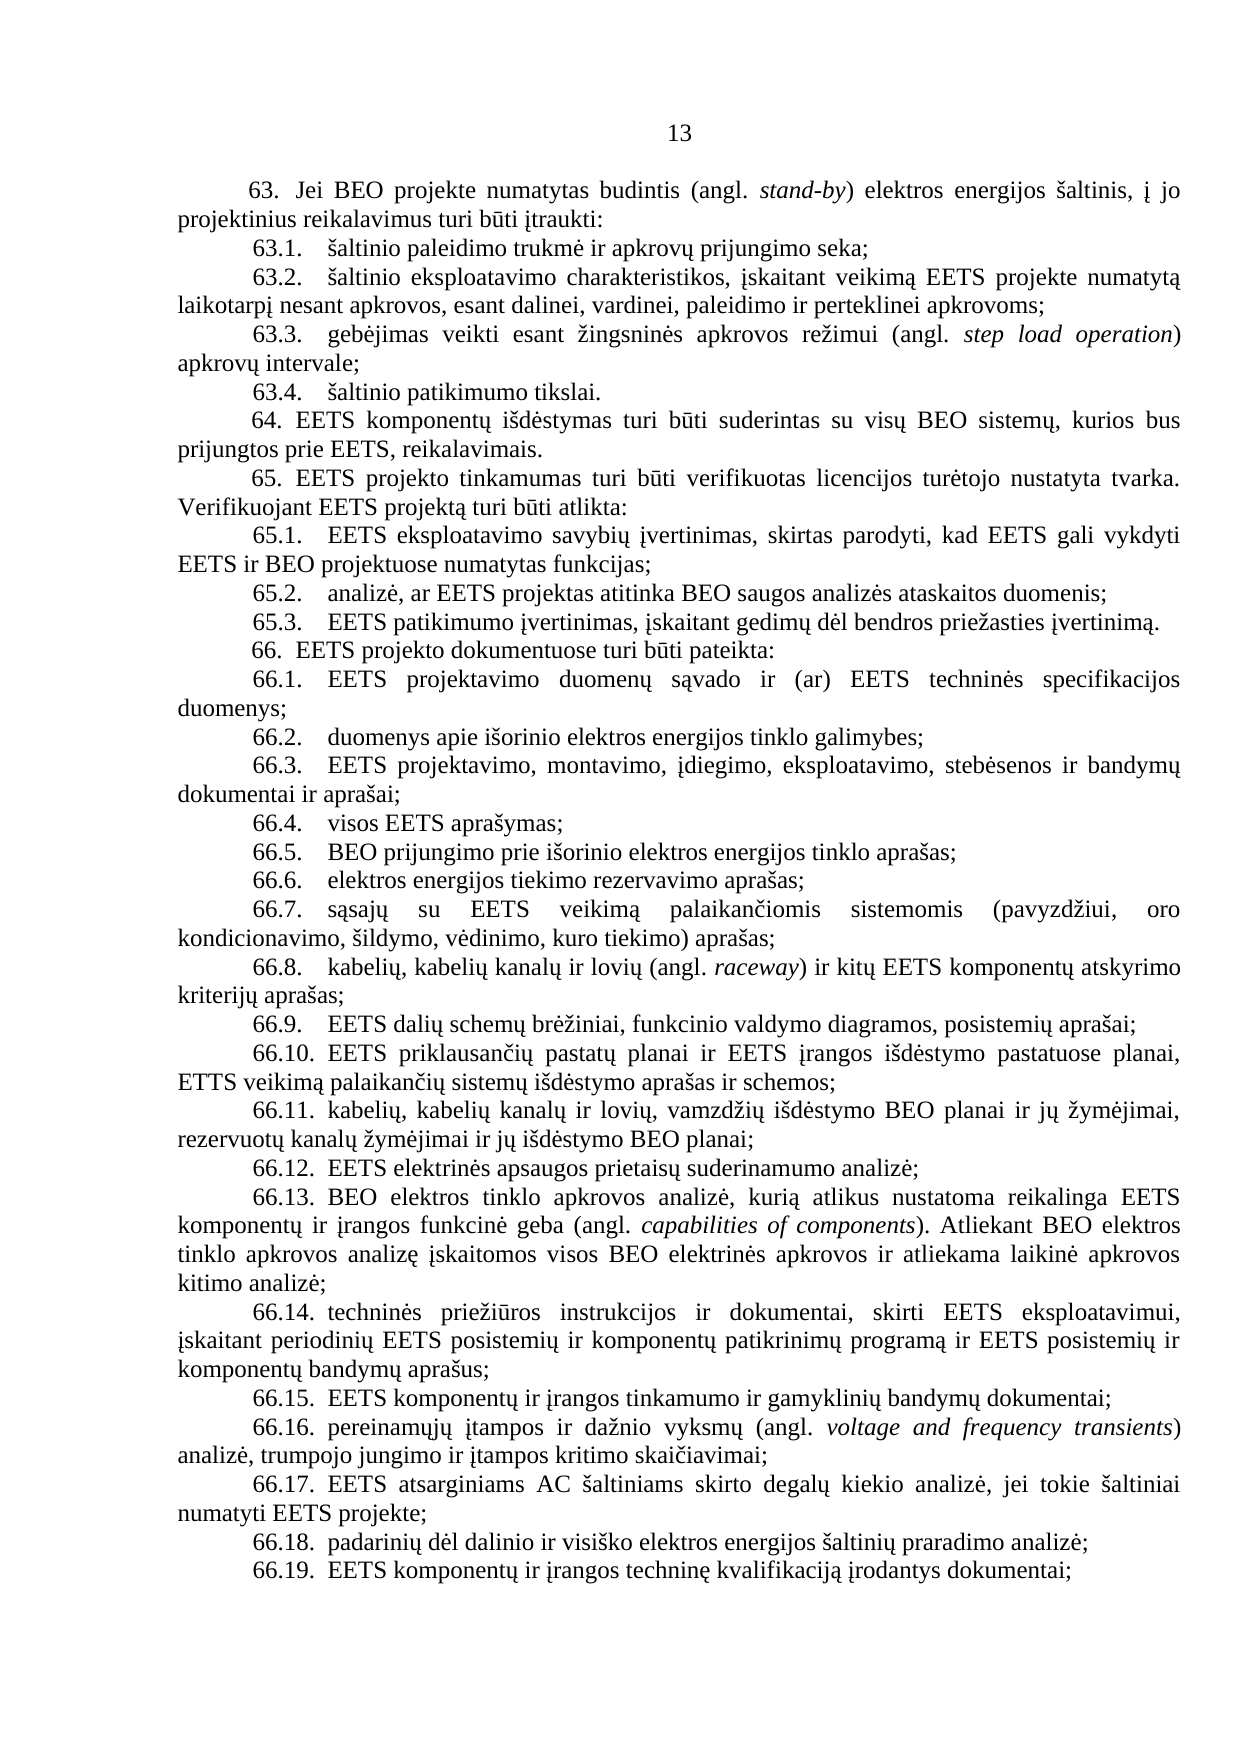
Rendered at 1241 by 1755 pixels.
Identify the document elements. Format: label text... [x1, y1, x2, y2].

text 66.19. EETS komponentų ir įrangos techninę kvalifikaciją įrodantys dokumentai; [177, 1556, 1181, 1584]
text 65.3. EETS patikimumo įvertinimas, įskaitant gedimų dėl bendros priežasties įvertinimą. [177, 607, 1181, 636]
text 63.1. šaltinio paleidimo trukmė ir apkrovų prijungimo seka; [177, 233, 1181, 262]
text 66.12. EETS elektrinės apsaugos prietaisų suderinamumo analizė; [177, 1153, 1181, 1182]
text 66.17. EETS atsarginiams AC šaltiniams skirto degalų kiekio analizė, jei tokie šaltiniai numatyti EETS projekte; [177, 1469, 1181, 1527]
text 63.2. šaltinio eksploatavimo charakteristikos, įskaitant veikimą EETS projekte numatytą laikotarpį nesant apkrovos, esant dalinei, vardinei, paleidimo ir perteklinei apkrovoms; [177, 262, 1181, 319]
text 66.1. EETS projektavimo duomenų sąvado ir (ar) EETS techninės specifikacijos duomenys; [177, 664, 1181, 722]
text 66.6. elektros energijos tiekimo rezervavimo aprašas; [177, 866, 1181, 894]
text 63.3. gebėjimas veikti esant žingsninės apkrovos režimui (angl. step load operation) apkrovų intervale; [177, 319, 1181, 377]
text 65.2. analizė, ar EETS projektas atitinka BEO saugos analizės ataskaitos duomenis; [177, 578, 1181, 607]
text 66.4. visos EETS aprašymas; [177, 808, 1181, 837]
text 66.8. kabelių, kabelių kanalų ir lovių (angl. raceway) ir kitų EETS komponentų atskyrimo kriterijų aprašas; [177, 952, 1181, 1009]
text 66.2. duomenys apie išorinio elektros energijos tinklo galimybes; [177, 722, 1181, 751]
text 66.11. kabelių, kabelių kanalų ir lovių, vamzdžių išdėstymo BEO planai ir jų žymėjimai, rezervuotų kanalų žymėjimai ir jų išdėstymo BEO planai; [177, 1096, 1181, 1153]
text 66.3. EETS projektavimo, montavimo, įdiegimo, eksploatavimo, stebėsenos ir bandymų dokumentai ir aprašai; [177, 751, 1181, 808]
text 66.7. sąsajų su EETS veikimą palaikančiomis sistemomis (pavyzdžiui, oro kondicionavimo, šildymo, vėdinimo, kuro tiekimo) aprašas; [177, 894, 1181, 952]
text 65.1. EETS eksploatavimo savybių įvertinimas, skirtas parodyti, kad EETS gali vykdyti EETS ir BEO projektuose numatytas funkcijas; [177, 521, 1181, 578]
text 66.5. BEO prijungimo prie išorinio elektros energijos tinklo aprašas; [177, 837, 1181, 866]
text 66.18. padarinių dėl dalinio ir visiško elektros energijos šaltinių praradimo analizė; [177, 1527, 1181, 1556]
text 66.16. pereinamųjų įtampos ir dažnio vyksmų (angl. voltage and frequency transients) analizė, trumpojo jungimo ir įtampos kritimo skaičiavimai; [177, 1412, 1181, 1469]
text 66.14. techninės priežiūros instrukcijos ir dokumentai, skirti EETS eksploatavimui, įskaitant periodinių EETS posistemių ir komponentų patikrinimų programą ir EETS posistemių ir komponentų bandymų aprašus; [177, 1297, 1181, 1383]
text 66.9. EETS dalių schemų brėžiniai, funkcinio valdymo diagramos, posistemių aprašai; [177, 1009, 1181, 1038]
text 66.15. EETS komponentų ir įrangos tinkamumo ir gamyklinių bandymų dokumentai; [177, 1383, 1181, 1412]
text 64. EETS komponentų išdėstymas turi būti suderintas su visų BEO sistemų, kurios bus prijungtos prie EETS, reikalavimais. [177, 406, 1181, 463]
text 63. Jei BEO projekte numatytas budintis (angl. stand-by) elektros energijos šaltinis, į jo projektinius reikalavimus turi būti įtraukti: [177, 176, 1181, 233]
text 66.10. EETS priklausančių pastatų planai ir EETS įrangos išdėstymo pastatuose planai, ETTS veikimą palaikančių sistemų išdėstymo aprašas ir schemos; [177, 1038, 1181, 1096]
text 63.4. šaltinio patikimumo tikslai. [177, 377, 1181, 406]
text 66. EETS projekto dokumentuose turi būti pateikta: [177, 636, 1181, 664]
text 66.13. BEO elektros tinklo apkrovos analizė, kurią atlikus nustatoma reikalinga EETS komponentų ir įrangos funkcinė geba (angl. capabilities of components). Atliekant BEO elektros tinklo apkrovos analizę įskaitomos visos BEO elektrinės apkrovos ir atliekama laikinė apkrovos kitimo analizė; [177, 1182, 1181, 1297]
text 65. EETS projekto tinkamumas turi būti verifikuotas licencijos turėtojo nustatyta tvarka. Verifikuojant EETS projektą turi būti atlikta: [177, 463, 1181, 521]
